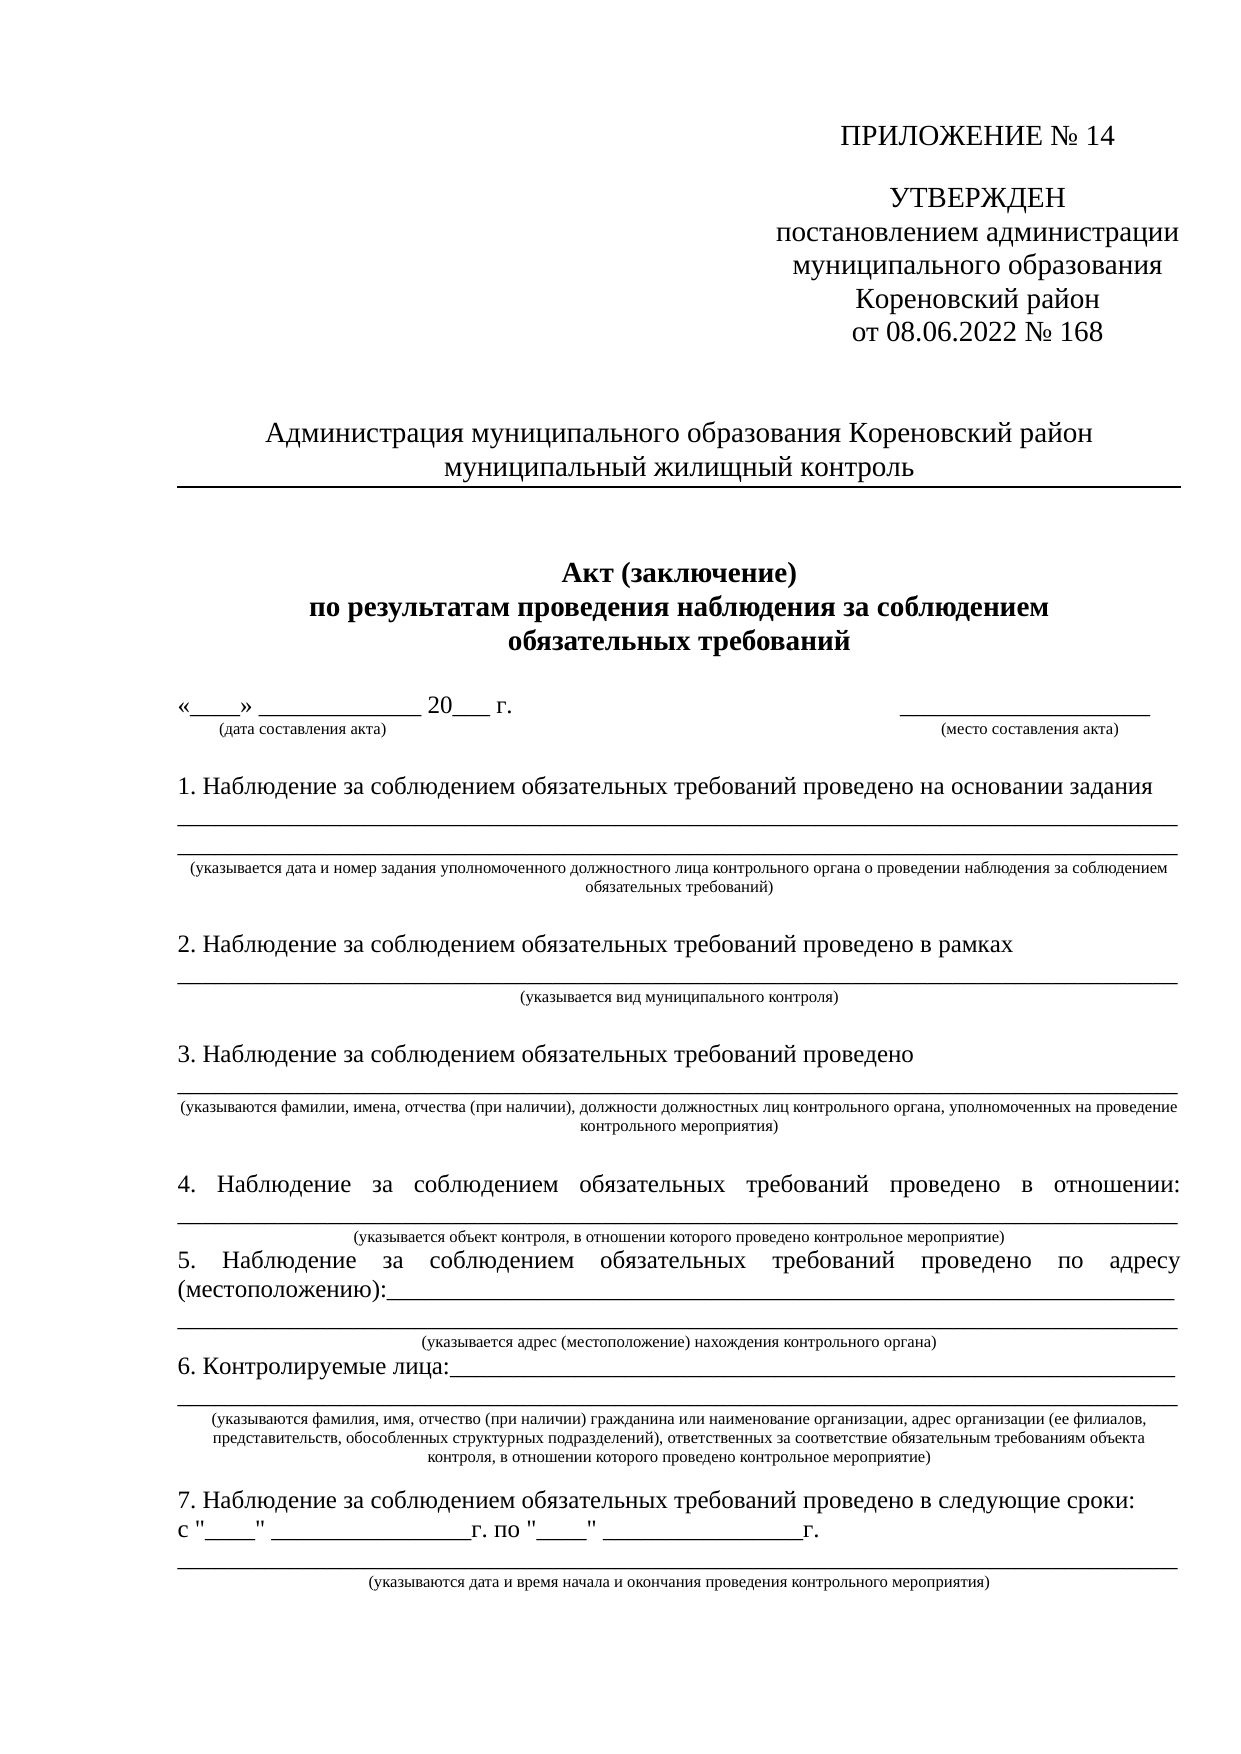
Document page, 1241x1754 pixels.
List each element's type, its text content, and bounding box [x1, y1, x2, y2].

text «____» _____________ 20___ г. ____________________ [177, 690, 1181, 718]
text 2. Наблюдение за соблюдением обязательных требований проведено в рамках [177, 929, 1181, 958]
text УТВЕРЖДЕН [774, 180, 1181, 214]
text (указывается объект контроля, в отношении которого проведено контрольное мероприятие) [177, 1226, 1181, 1246]
text 7. Наблюдение за соблюдением обязательных требований проведено в следующие сроки: [177, 1485, 1181, 1514]
text (указываются фамилия, имя, отчество (при наличии) гражданина или наименование организации, адрес организации (ее филиалов, представительств, обособленных структурных подразделений), ответственных за соответствие обязательным требованиям объекта контроля, в отношении которого проведено контрольное мероприятие) [177, 1408, 1181, 1466]
text (указывается адрес (местоположение) нахождения контрольного органа) [177, 1332, 1181, 1351]
text 5. Наблюдение за соблюдением обязательных требований проведено по адресу (местоположению):_______________________________________________________________ [177, 1246, 1181, 1303]
text (указывается дата и номер задания уполномоченного должностного лица контрольного органа о проведении наблюдения за соблюдением обязательных требований) [177, 857, 1181, 896]
text ________________________________________________________________________________ [177, 1068, 1181, 1097]
text ________________________________________________________________________________ [177, 1380, 1181, 1408]
text 1. Наблюдение за соблюдением обязательных требований проведено на основании задания [177, 771, 1181, 800]
text (указывается вид муниципального контроля) [177, 987, 1181, 1006]
text Акт (заключение) по результатам проведения наблюдения за соблюдением [177, 556, 1181, 623]
text ПРИЛОЖЕНИЕ № 14 [774, 118, 1181, 152]
text 4. Наблюдение за соблюдением обязательных требований проведено в отношении: ________________________________________________________________________________ [177, 1169, 1181, 1226]
text 6. Контролируемые лица:__________________________________________________________ [177, 1351, 1181, 1380]
text 3. Наблюдение за соблюдением обязательных требований проведено [177, 1039, 1181, 1068]
text обязательных требований [177, 623, 1181, 656]
text ________________________________________________________________________________ [177, 1543, 1181, 1571]
text от 08.06.2022 № 168 [774, 314, 1181, 348]
text ________________________________________________________________________________________________________________________________________________________________ [177, 800, 1181, 857]
text (дата составления акта) (место составления акта) [177, 718, 1181, 738]
text (указываются фамилии, имена, отчества (при наличии), должности должностных лиц контрольного органа, уполномоченных на проведение контрольного мероприятия) [177, 1097, 1181, 1135]
text с "____" ________________г. по "____" ________________г. [177, 1514, 1181, 1543]
text ________________________________________________________________________________ [177, 1303, 1181, 1332]
text постановлением администрации муниципального образования Кореновский район [774, 214, 1181, 314]
text (указываются дата и время начала и окончания проведения контрольного мероприятия) [177, 1571, 1181, 1591]
text ________________________________________________________________________________ [177, 958, 1181, 987]
text муниципальный жилищный контроль [177, 449, 1181, 486]
text Администрация муниципального образования Кореновский район [177, 415, 1181, 449]
